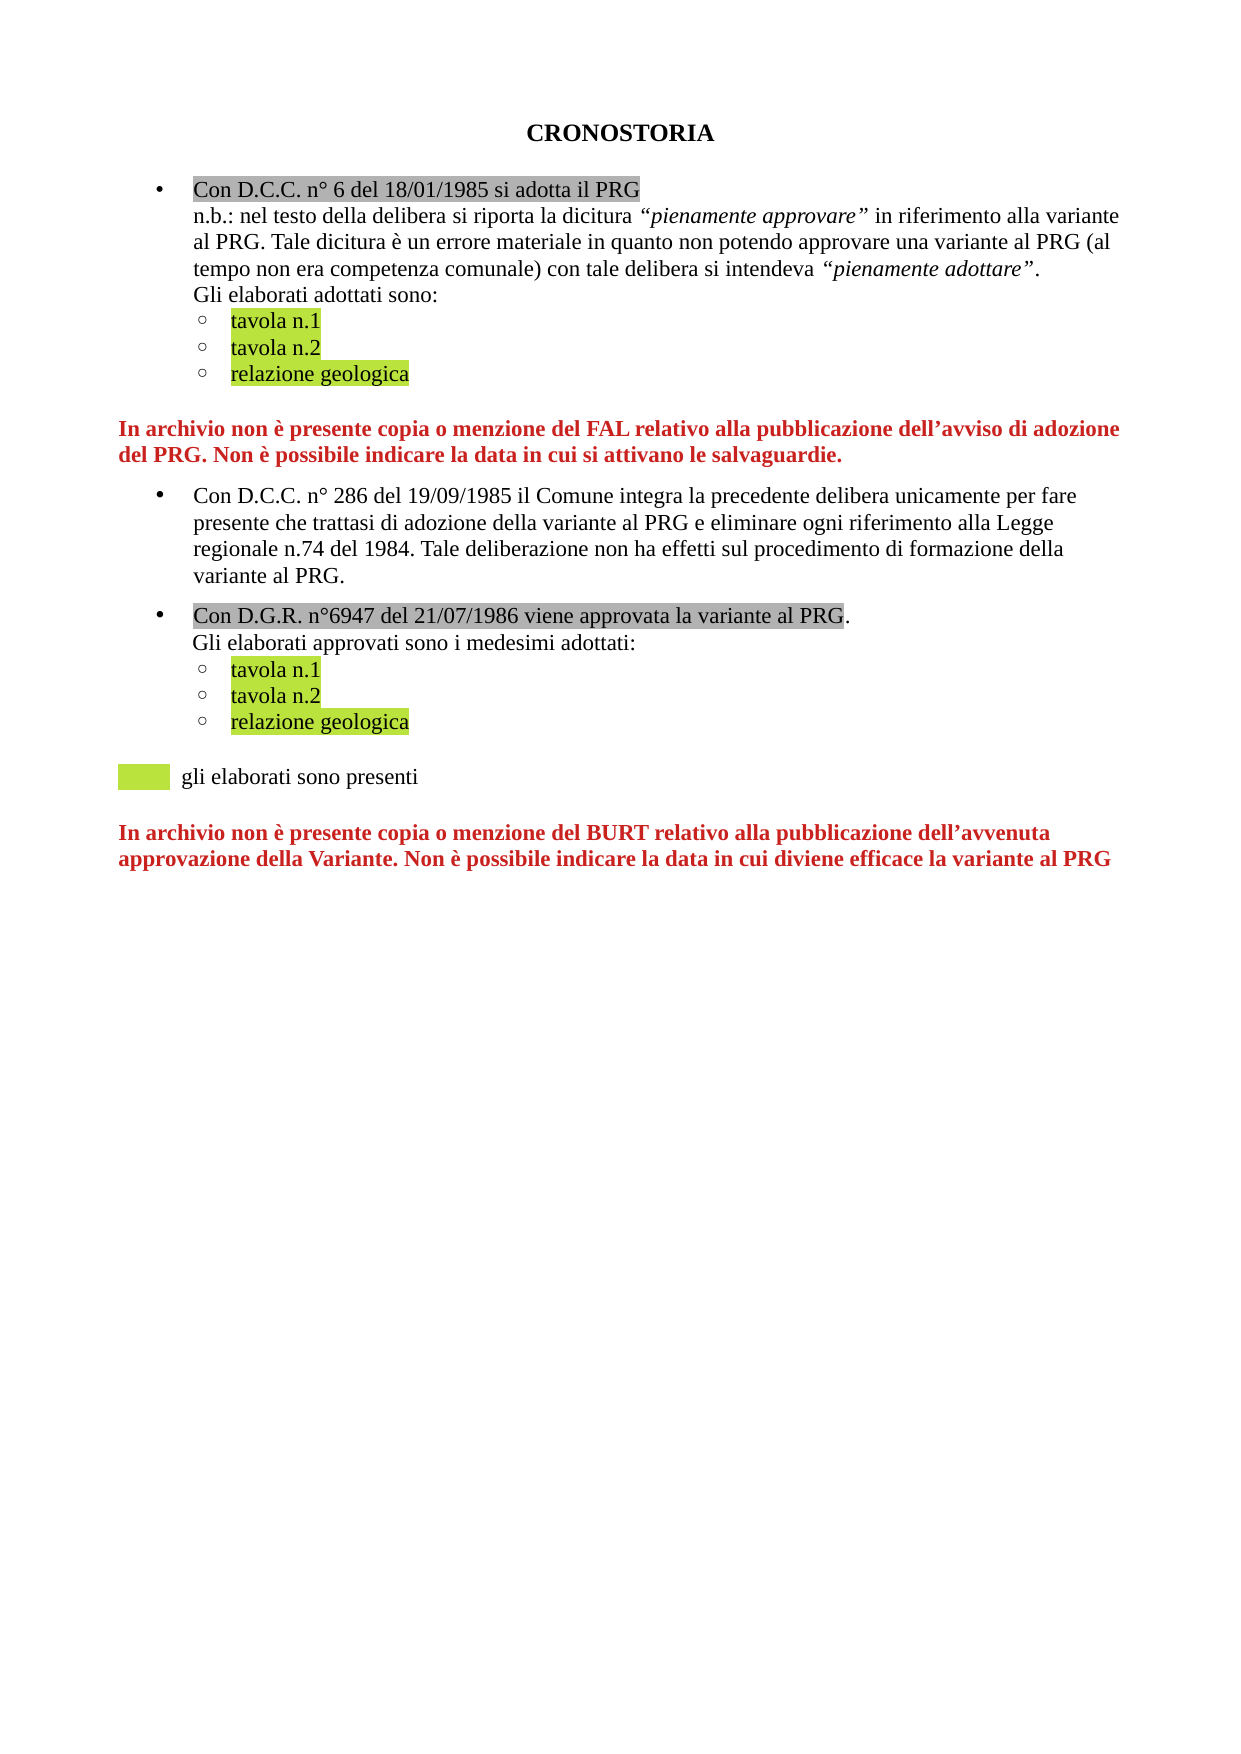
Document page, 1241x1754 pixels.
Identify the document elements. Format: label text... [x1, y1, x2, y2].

list Con D.G.R. n°6947 del 21/07/1986 viene approvata la variante al PRG. [156, 602, 1122, 629]
list relazione geologica [193, 360, 1122, 386]
list tavola n.1 [193, 307, 1122, 334]
list tavola n.2 [193, 334, 1122, 360]
list relazione geologica [193, 708, 1122, 735]
list tavola n.2 [193, 682, 1122, 708]
text CRONOSTORIA [118, 118, 1122, 147]
text In archivio non è presente copia o menzione del FAL relativo alla pubblicazione dell’avviso di adozione del PRG. Non è possibile indicare la data in cui si attivano le salvaguardie. [118, 415, 1122, 468]
text Gli elaborati approvati sono i medesimi adottati: [118, 629, 1122, 656]
list Con D.C.C. n° 286 del 19/09/1985 il Comune integra la precedente delibera unicamente per fare presente che trattasi di adozione della variante al PRG e eliminare ogni riferimento alla Legge regionale n.74 del 1984. Tale deliberazione non ha effetti sul procedimento di formazione della variante al PRG. [156, 482, 1122, 588]
list Gli elaborati adottati sono: [156, 281, 1122, 307]
text gli elaborati sono presenti [118, 763, 1122, 790]
text In archivio non è presente copia o menzione del BURT relativo alla pubblicazione dell’avvenuta approvazione della Variante. Non è possibile indicare la data in cui diviene efficace la variante al PRG [118, 818, 1122, 871]
list n.b.: nel testo della delibera si riporta la dicitura “pienamente approvare” in riferimento alla variante al PRG. Tale dicitura è un errore materiale in quanto non potendo approvare una variante al PRG (al tempo non era competenza comunale) con tale delibera si intendeva “pienamente adottare”. [156, 202, 1122, 281]
list Con D.C.C. n° 6 del 18/01/1985 si adotta il PRG [156, 176, 1122, 202]
list tavola n.1 [193, 656, 1122, 682]
